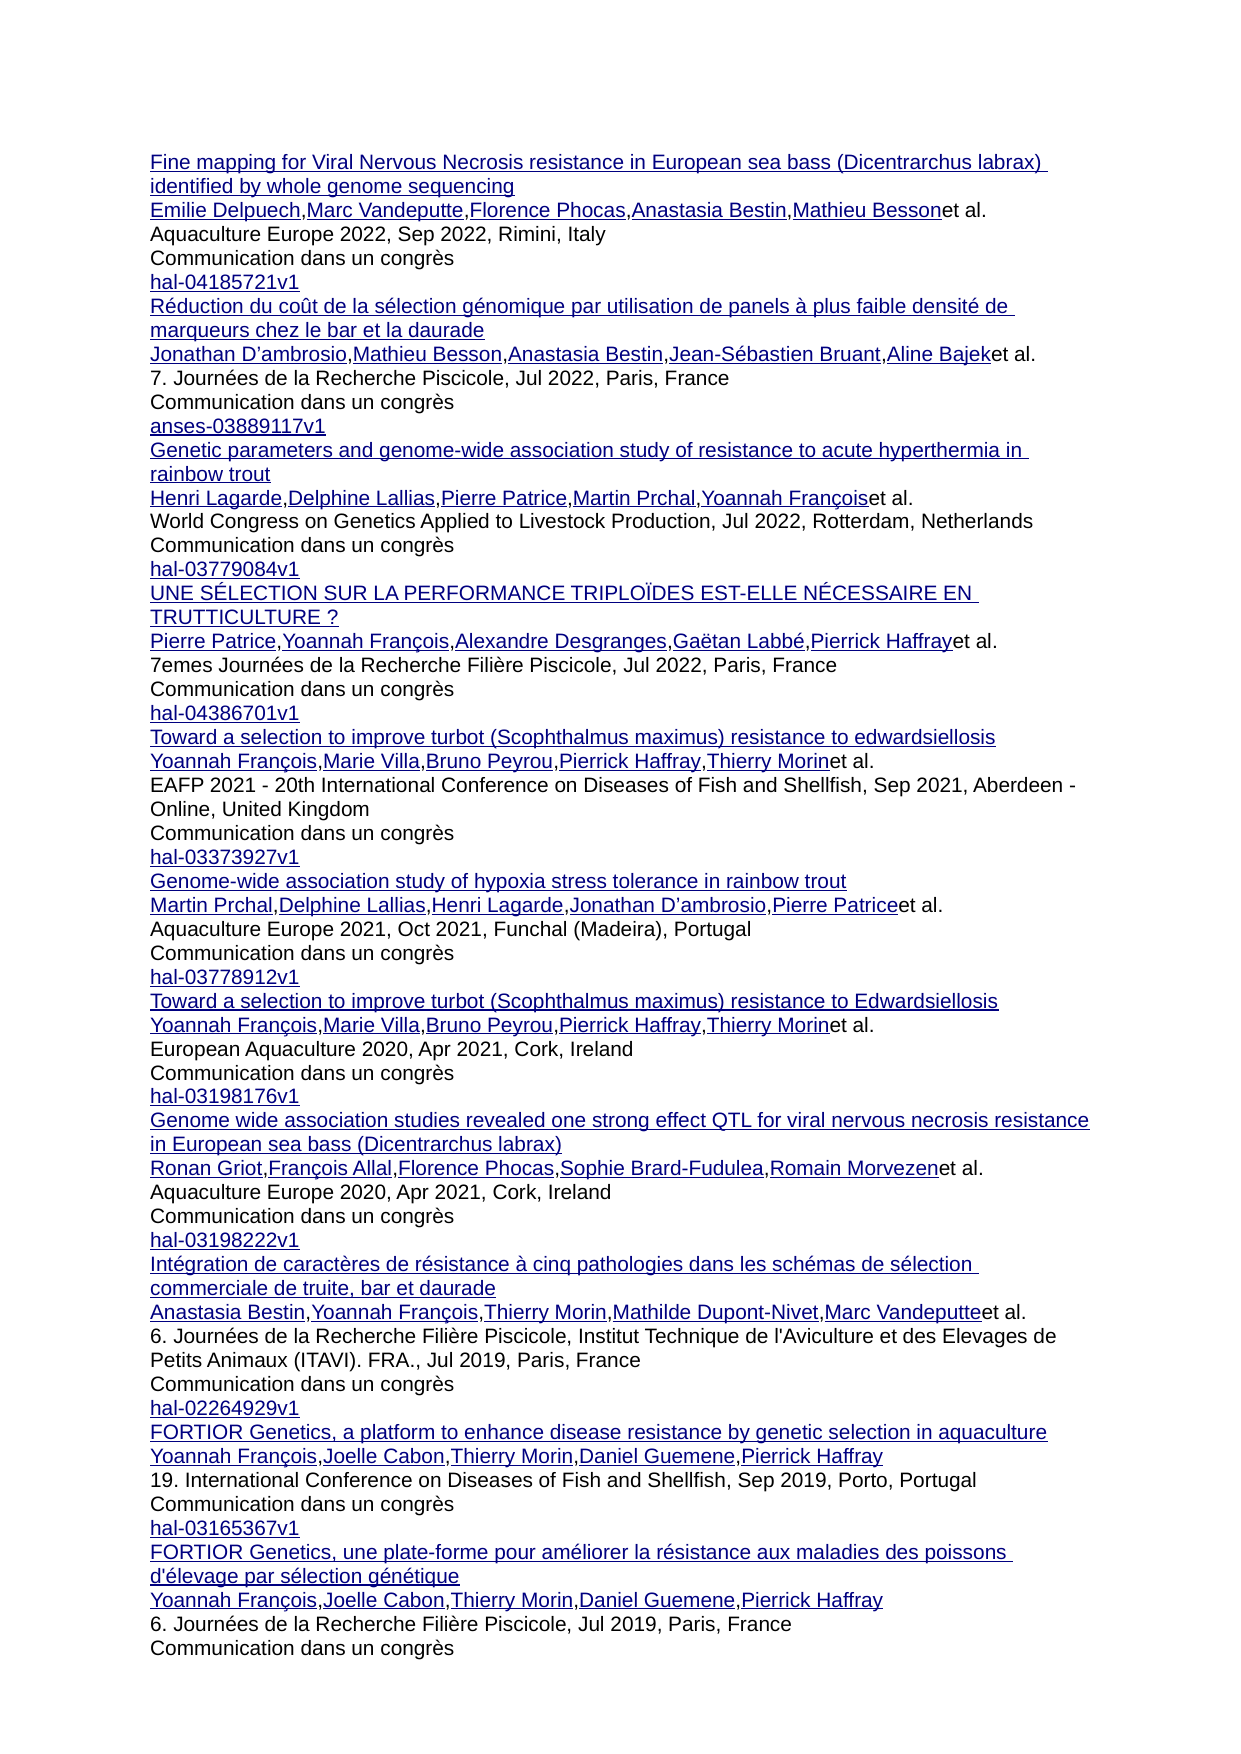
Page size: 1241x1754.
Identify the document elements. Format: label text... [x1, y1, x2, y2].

table_cell Genome-wide association study of hypoxia stress tolerance in rainbow trout Martin Prchal,Delphine Lallias,Henri Lagarde,Jonathan D’ambrosio,Pierre Patriceet al. Aquaculture Europe 2021, Oct 2021, Funchal (Madeira), Portugal Communication dans un congrès hal-03778912v1 [150, 869, 1090, 988]
table_cell Réduction du coût de la sélection génomique par utilisation de panels à plus faible densité de marqueurs chez le bar et la daurade Jonathan D’ambrosio,Mathieu Besson,Anastasia Bestin,Jean-Sébastien Bruant,Aline Bajeket al. 7. Journées de la Recherche Piscicole, Jul 2022, Paris, France Communication dans un congrès anses-03889117v1 [150, 294, 1090, 437]
table_cell UNE SÉLECTION SUR LA PERFORMANCE TRIPLOÏDES EST-ELLE NÉCESSAIRE EN TRUTTICULTURE ? Pierre Patrice,Yoannah François,Alexandre Desgranges,Gaëtan Labbé,Pierrick Haffrayet al. 7emes Journées de la Recherche Filière Piscicole, Jul 2022, Paris, France Communication dans un congrès hal-04386701v1 [150, 581, 1090, 725]
table_cell Genetic parameters and genome-wide association study of resistance to acute hyperthermia in rainbow trout Henri Lagarde,Delphine Lallias,Pierre Patrice,Martin Prchal,Yoannah Françoiset al. World Congress on Genetics Applied to Livestock Production, Jul 2022, Rotterdam, Netherlands Communication dans un congrès hal-03779084v1 [150, 438, 1090, 581]
table_cell in European sea bass (Dicentrarchus labrax) Ronan Griot,François Allal,Florence Phocas,Sophie Brard-Fudulea,Romain Morvezenet al. Aquaculture Europe 2020, Apr 2021, Cork, Ireland Communication dans un congrès hal-03198222v1 [150, 1130, 1090, 1252]
table_cell Toward a selection to improve turbot (Scophthalmus maximus) resistance to Edwardsiellosis Yoannah François,Marie Villa,Bruno Peyrou,Pierrick Haffray,Thierry Morinet al. European Aquaculture 2020, Apr 2021, Cork, Ireland Communication dans un congrès hal-03198176v1 [150, 989, 1090, 1108]
table_cell Genome wide association studies revealed one strong effect QTL for viral nervous necrosis resistance [150, 1108, 1090, 1129]
table_cell Fine mapping for Viral Nervous Necrosis resistance in European sea bass (Dicentrarchus labrax) identified by whole genome sequencing Emilie Delpuech,Marc Vandeputte,Florence Phocas,Anastasia Bestin,Mathieu Bessonet al. Aquaculture Europe 2022, Sep 2022, Rimini, Italy Communication dans un congrès hal-04185721v1 [150, 150, 1090, 294]
table_cell FORTIOR Genetics, a platform to enhance disease resistance by genetic selection in aquaculture Yoannah François,Joelle Cabon,Thierry Morin,Daniel Guemene,Pierrick Haffray 19. International Conference on Diseases of Fish and Shellfish, Sep 2019, Porto, Portugal Communication dans un congrès hal-03165367v1 [150, 1420, 1090, 1539]
table_cell Intégration de caractères de résistance à cinq pathologies dans les schémas de sélection commerciale de truite, bar et daurade Anastasia Bestin,Yoannah François,Thierry Morin,Mathilde Dupont-Nivet,Marc Vandeputteet al. 6. Journées de la Recherche Filière Piscicole, Institut Technique de l'Aviculture et des Elevages de Petits Animaux (ITAVI). FRA., Jul 2019, Paris, France Communication dans un congrès hal-02264929v1 [150, 1252, 1090, 1420]
table_cell Toward a selection to improve turbot (Scophthalmus maximus) resistance to edwardsiellosis Yoannah François,Marie Villa,Bruno Peyrou,Pierrick Haffray,Thierry Morinet al. EAFP 2021 - 20th International Conference on Diseases of Fish and Shellfish, Sep 2021, Aberdeen - Online, United Kingdom Communication dans un congrès hal-03373927v1 [150, 725, 1090, 869]
table_cell FORTIOR Genetics, une plate-forme pour améliorer la résistance aux maladies des poissons d'élevage par sélection génétique Yoannah François,Joelle Cabon,Thierry Morin,Daniel Guemene,Pierrick Haffray 6. Journées de la Recherche Filière Piscicole, Jul 2019, Paris, France Communication dans un congrès [150, 1540, 1090, 1659]
